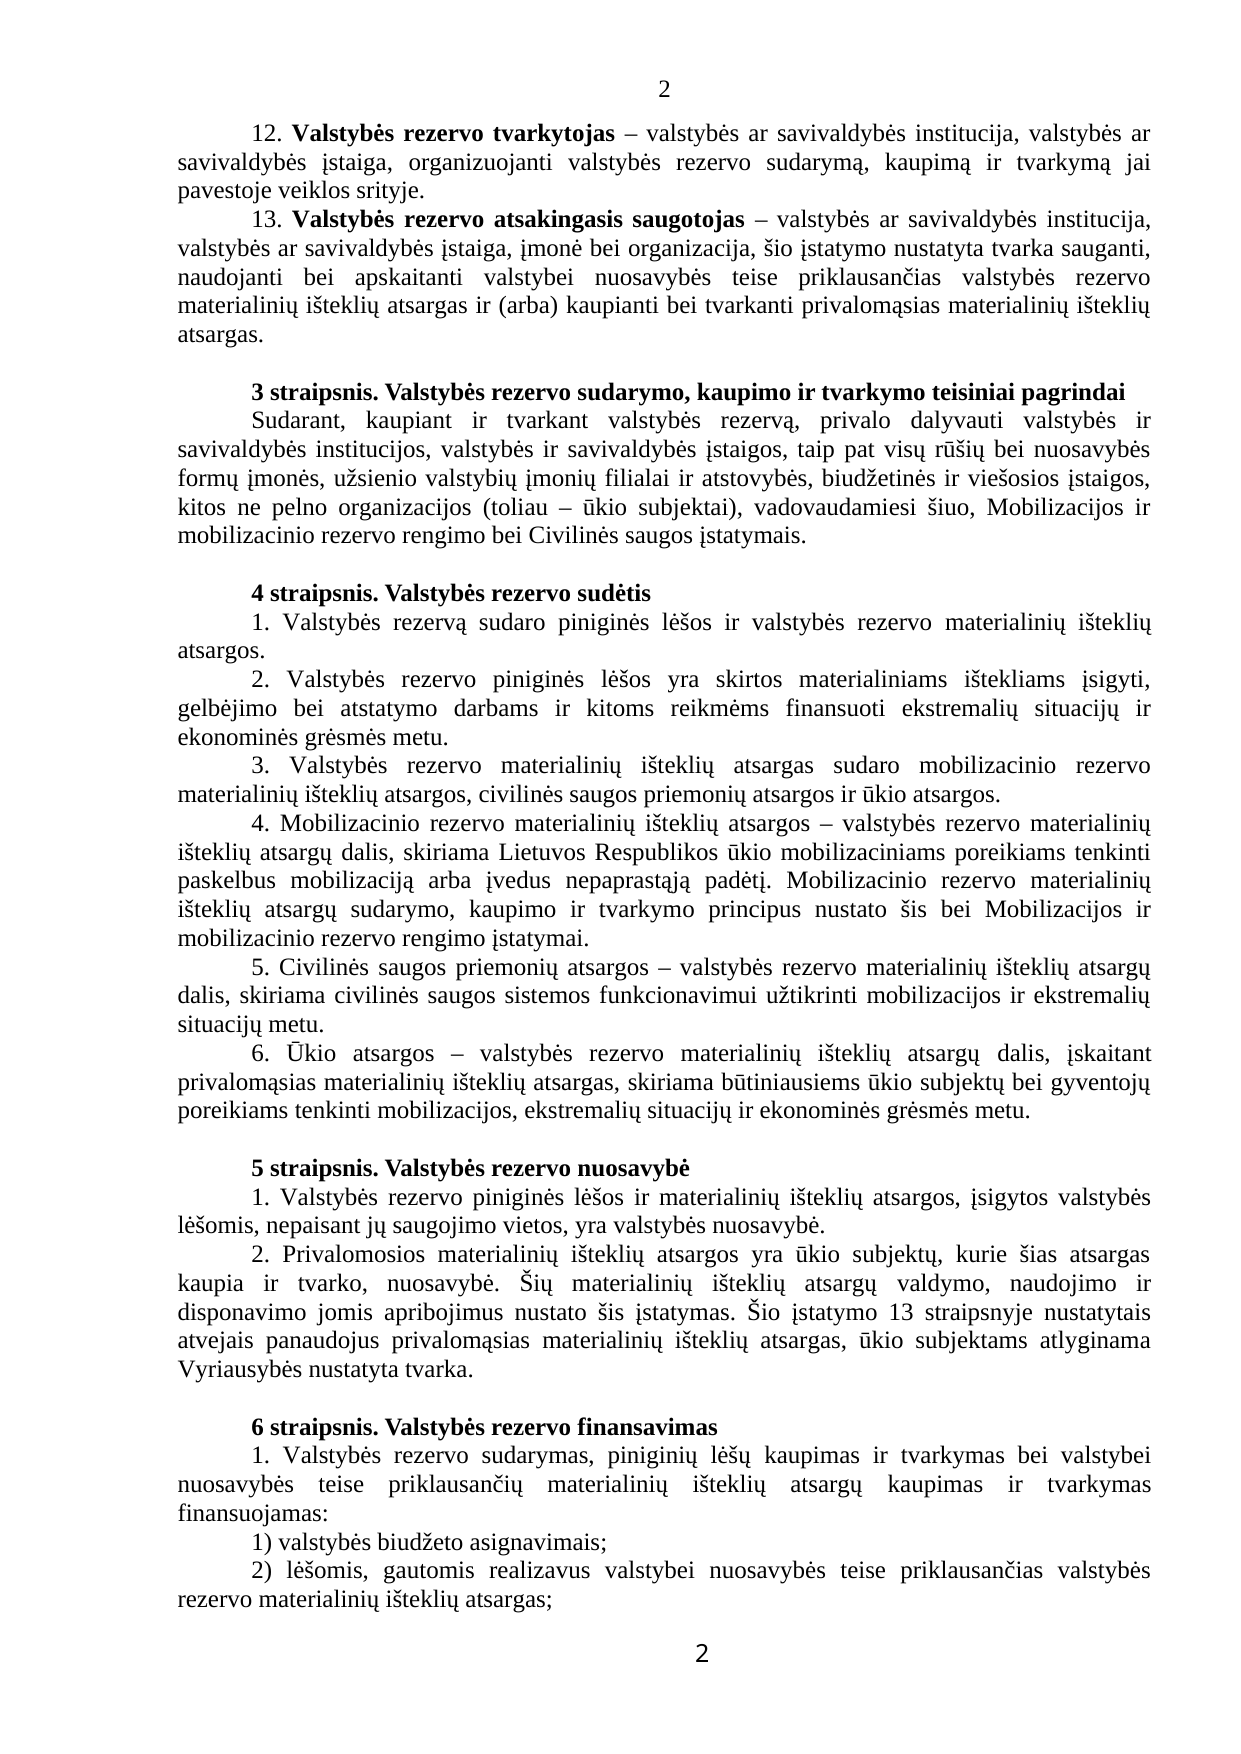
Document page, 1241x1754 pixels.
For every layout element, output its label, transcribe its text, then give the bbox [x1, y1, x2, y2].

text 2) lėšomis, gautomis realizavus valstybei nuosavybės teise priklausančias valstybės rezervo materialinių išteklių atsargas; [177, 1556, 1152, 1613]
text 3. Valstybės rezervo materialinių išteklių atsargas sudaro mobilizacinio rezervo materialinių išteklių atsargos, civilinės saugos priemonių atsargos ir ūkio atsargos. [177, 751, 1152, 808]
text 6 straipsnis. Valstybės rezervo finansavimas [177, 1412, 1152, 1441]
text 3 straipsnis. Valstybės rezervo sudarymo, kaupimo ir tvarkymo teisiniai pagrindai [177, 377, 1152, 406]
text 4. Mobilizacinio rezervo materialinių išteklių atsargos – valstybės rezervo materialinių išteklių atsargų dalis, skiriama Lietuvos Respublikos ūkio mobilizaciniams poreikiams tenkinti paskelbus mobilizaciją arba įvedus nepaprastąją padėtį. Mobilizacinio rezervo materialinių išteklių atsargų sudarymo, kaupimo ir tvarkymo principus nustato šis bei Mobilizacijos ir mobilizacinio rezervo rengimo įstatymai. [177, 808, 1152, 952]
text 2. Valstybės rezervo piniginės lėšos yra skirtos materialiniams ištekliams įsigyti, gelbėjimo bei atstatymo darbams ir kitoms reikmėms finansuoti ekstremalių situacijų ir ekonominės grėsmės metu. [177, 664, 1152, 751]
text 1. Valstybės rezervą sudaro piniginės lėšos ir valstybės rezervo materialinių išteklių atsargos. [177, 607, 1152, 664]
text 1) valstybės biudžeto asignavimais; [177, 1527, 1152, 1556]
text Sudarant, kaupiant ir tvarkant valstybės rezervą, privalo dalyvauti valstybės ir savivaldybės institucijos, valstybės ir savivaldybės įstaigos, taip pat visų rūšių bei nuosavybės formų įmonės, užsienio valstybių įmonių filialai ir atstovybės, biudžetinės ir viešosios įstaigos, kitos ne pelno organizacijos (toliau – ūkio subjektai), vadovaudamiesi šiuo, Mobilizacijos ir mobilizacinio rezervo rengimo bei Civilinės saugos įstatymais. [177, 406, 1152, 549]
text 2. Privalomosios materialinių išteklių atsargos yra ūkio subjektų, kurie šias atsargas kaupia ir tvarko, nuosavybė. Šių materialinių išteklių atsargų valdymo, naudojimo ir disponavimo jomis apribojimus nustato šis įstatymas. Šio įstatymo 13 straipsnyje nustatytais atvejais panaudojus privalomąsias materialinių išteklių atsargas, ūkio subjektams atlyginama Vyriausybės nustatyta tvarka. [177, 1239, 1152, 1383]
text 6. Ūkio atsargos – valstybės rezervo materialinių išteklių atsargų dalis, įskaitant privalomąsias materialinių išteklių atsargas, skiriama būtiniausiems ūkio subjektų bei gyventojų poreikiams tenkinti mobilizacijos, ekstremalių situacijų ir ekonominės grėsmės metu. [177, 1038, 1152, 1124]
text 12. Valstybės rezervo tvarkytojas – valstybės ar savivaldybės institucija, valstybės ar savivaldybės įstaiga, organizuojanti valstybės rezervo sudarymą, kaupimą ir tvarkymą jai pavestoje veiklos srityje. [177, 118, 1152, 204]
text 1. Valstybės rezervo sudarymas, piniginių lėšų kaupimas ir tvarkymas bei valstybei nuosavybės teise priklausančių materialinių išteklių atsargų kaupimas ir tvarkymas finansuojamas: [177, 1441, 1152, 1527]
text 5 straipsnis. Valstybės rezervo nuosavybė [177, 1153, 1152, 1182]
text 5. Civilinės saugos priemonių atsargos – valstybės rezervo materialinių išteklių atsargų dalis, skiriama civilinės saugos sistemos funkcionavimui užtikrinti mobilizacijos ir ekstremalių situacijų metu. [177, 952, 1152, 1038]
text 13. Valstybės rezervo atsakingasis saugotojas – valstybės ar savivaldybės institucija, valstybės ar savivaldybės įstaiga, įmonė bei organizacija, šio įstatymo nustatyta tvarka sauganti, naudojanti bei apskaitanti valstybei nuosavybės teise priklausančias valstybės rezervo materialinių išteklių atsargas ir (arba) kaupianti bei tvarkanti privalomąsias materialinių išteklių atsargas. [177, 204, 1152, 348]
text 1. Valstybės rezervo piniginės lėšos ir materialinių išteklių atsargos, įsigytos valstybės lėšomis, nepaisant jų saugojimo vietos, yra valstybės nuosavybė. [177, 1182, 1152, 1239]
text 4 straipsnis. Valstybės rezervo sudėtis [177, 578, 1152, 607]
